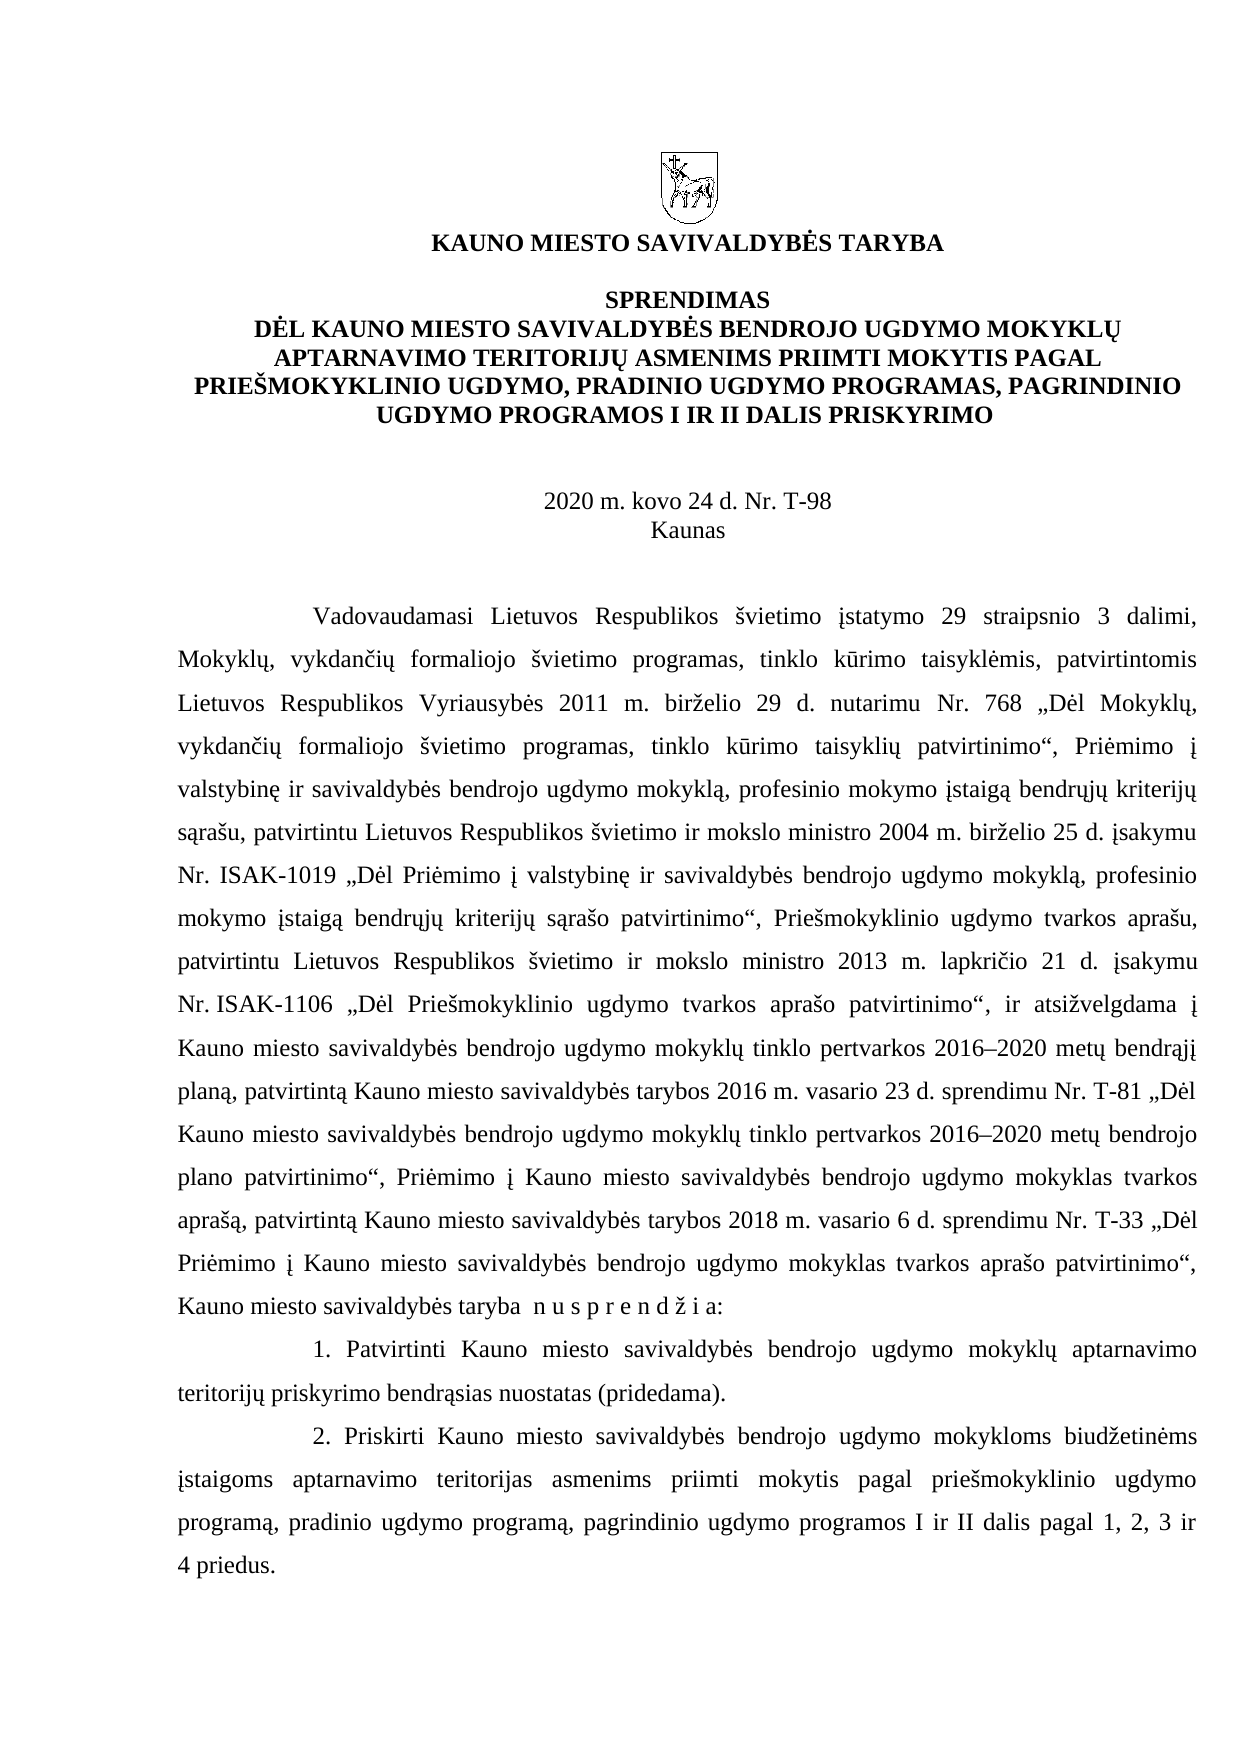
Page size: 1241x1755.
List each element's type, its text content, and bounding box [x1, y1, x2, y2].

text KAUNO MIESTO SAVIVALDYBĖS TARYBA [177, 228, 1198, 256]
text 1. Patvirtinti Kauno miesto savivaldybės bendrojo ugdymo mokyklų aptarnavimo teritorijų priskyrimo bendrąsias nuostatas (pridedama). [177, 1334, 1198, 1406]
text Kaunas [178, 515, 1198, 544]
text 2020 m. kovo 24 d. Nr. T-98 [177, 486, 1198, 515]
text 2. Priskirti Kauno miesto savivaldybės bendrojo ugdymo mokykloms biudžetinėms įstaigoms aptarnavimo teritorijas asmenims priimti mokytis pagal priešmokyklinio ugdymo programą, pradinio ugdymo programą, pagrindinio ugdymo programos I ir II dalis pagal 1, 2, 3 ir 4 priedus. [177, 1421, 1198, 1579]
text DĖL KAUNO MIESTO SAVIVALDYBĖS BENDROJO UGDYMO MOKYKLŲ APTARNAVIMO TERITORIJŲ ASMENIMS PRIIMTI MOKYTIS PAGAL PRIEŠMOKYKLINIO UGDYMO, PRADINIO UGDYMO PROGRAMAS, PAGRINDINIO UGDYMO PROGRAMOS I IR II DALIS PRISKYRIMO [178, 314, 1198, 429]
text Vadovaudamasi Lietuvos Respublikos švietimo įstatymo 29 straipsnio 3 dalimi, Mokyklų, vykdančių formaliojo švietimo programas, tinklo kūrimo taisyklėmis, patvirtintomis Lietuvos Respublikos Vyriausybės 2011 m. birželio 29 d. nutarimu Nr. 768 „Dėl Mokyklų, vykdančių formaliojo švietimo programas, tinklo kūrimo taisyklių patvirtinimo“, Priėmimo į valstybinę ir savivaldybės bendrojo ugdymo mokyklą, profesinio mokymo įstaigą bendrųjų kriterijų sąrašu, patvirtintu Lietuvos Respublikos švietimo ir mokslo ministro 2004 m. birželio 25 d. įsakymu Nr. ISAK-1019 „Dėl Priėmimo į valstybinę ir savivaldybės bendrojo ugdymo mokyklą, profesinio mokymo įstaigą bendrųjų kriterijų sąrašo patvirtinimo“, Priešmokyklinio ugdymo tvarkos aprašu, patvirtintu Lietuvos Respublikos švietimo ir mokslo ministro 2013 m. lapkričio 21 d. įsakymu Nr. ISAK-1106 „Dėl Priešmokyklinio ugdymo tvarkos aprašo patvirtinimo“, ir atsižvelgdama į Kauno miesto savivaldybės bendrojo ugdymo mokyklų tinklo pertvarkos 2016–2020 metų bendrąjį planą, patvirtintą Kauno miesto savivaldybės tarybos 2016 m. vasario 23 d. sprendimu Nr. T-81 „Dėl Kauno miesto savivaldybės bendrojo ugdymo mokyklų tinklo pertvarkos 2016–2020 metų bendrojo plano patvirtinimo“, Priėmimo į Kauno miesto savivaldybės bendrojo ugdymo mokyklas tvarkos aprašą, patvirtintą Kauno miesto savivaldybės tarybos 2018 m. vasario 6 d. sprendimu Nr. T-33 „Dėl Priėmimo į Kauno miesto savivaldybės bendrojo ugdymo mokyklas tvarkos aprašo patvirtinimo“, Kauno miesto savivaldybės taryba n u s p r e n d ž i a: [177, 601, 1198, 1320]
text SPRENDIMAS [177, 285, 1198, 314]
